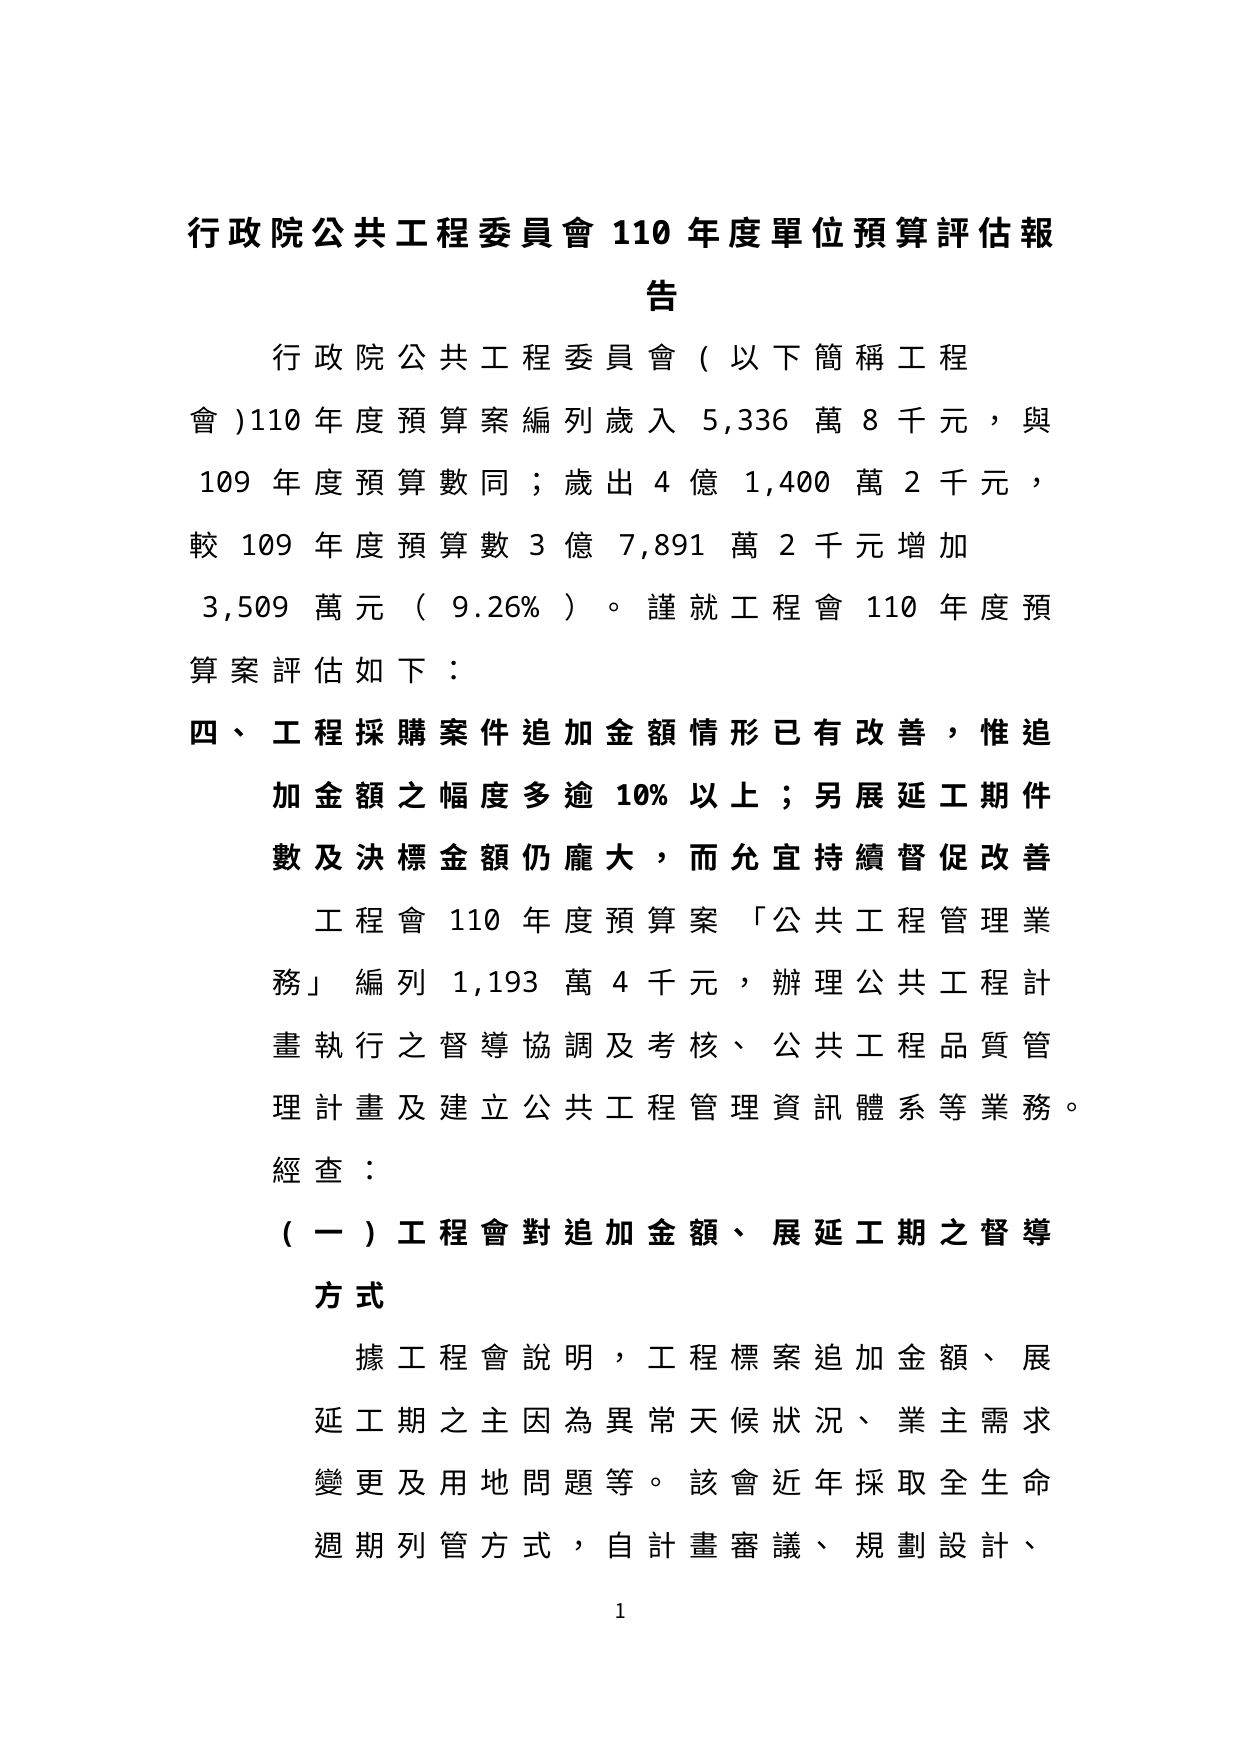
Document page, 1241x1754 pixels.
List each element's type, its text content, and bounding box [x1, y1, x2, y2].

text 行政院公共工程委員會(以下簡稱工程會)110年度預算案編列歲入5,336萬8千元，與109年度預算數同；歲出4億1,400萬2千元，較109年度預算數3億7,891萬2千元增加3,509萬元（9.26%）。謹就工程會110年度預算案評估如下： [183, 314, 1058, 689]
text 據工程會說明，工程標案追加金額、展延工期之主因為異常天候狀況、業主需求變更及用地問題等。該會近年採取全生命週期列管方式，自計畫審議、規劃設計、 [286, 1314, 1058, 1564]
text 工程會110年度預算案「公共工程管理業務」編列1,193萬4千元，辦理公共工程計畫執行之督導協調及考核、公共工程品質管理計畫及建立公共工程管理資訊體系等業務。經查： [242, 877, 1058, 1189]
text (一)工程會對追加金額、展延工期之督導方式 [242, 1189, 1058, 1314]
text 行政院公共工程委員會110年度單位預算評估報告 [183, 189, 1058, 314]
text 四、工程採購案件追加金額情形已有改善，惟追加金額之幅度多逾10%以上；另展延工期件數及決標金額仍龐大，而允宜持續督促改善 [183, 689, 1058, 877]
